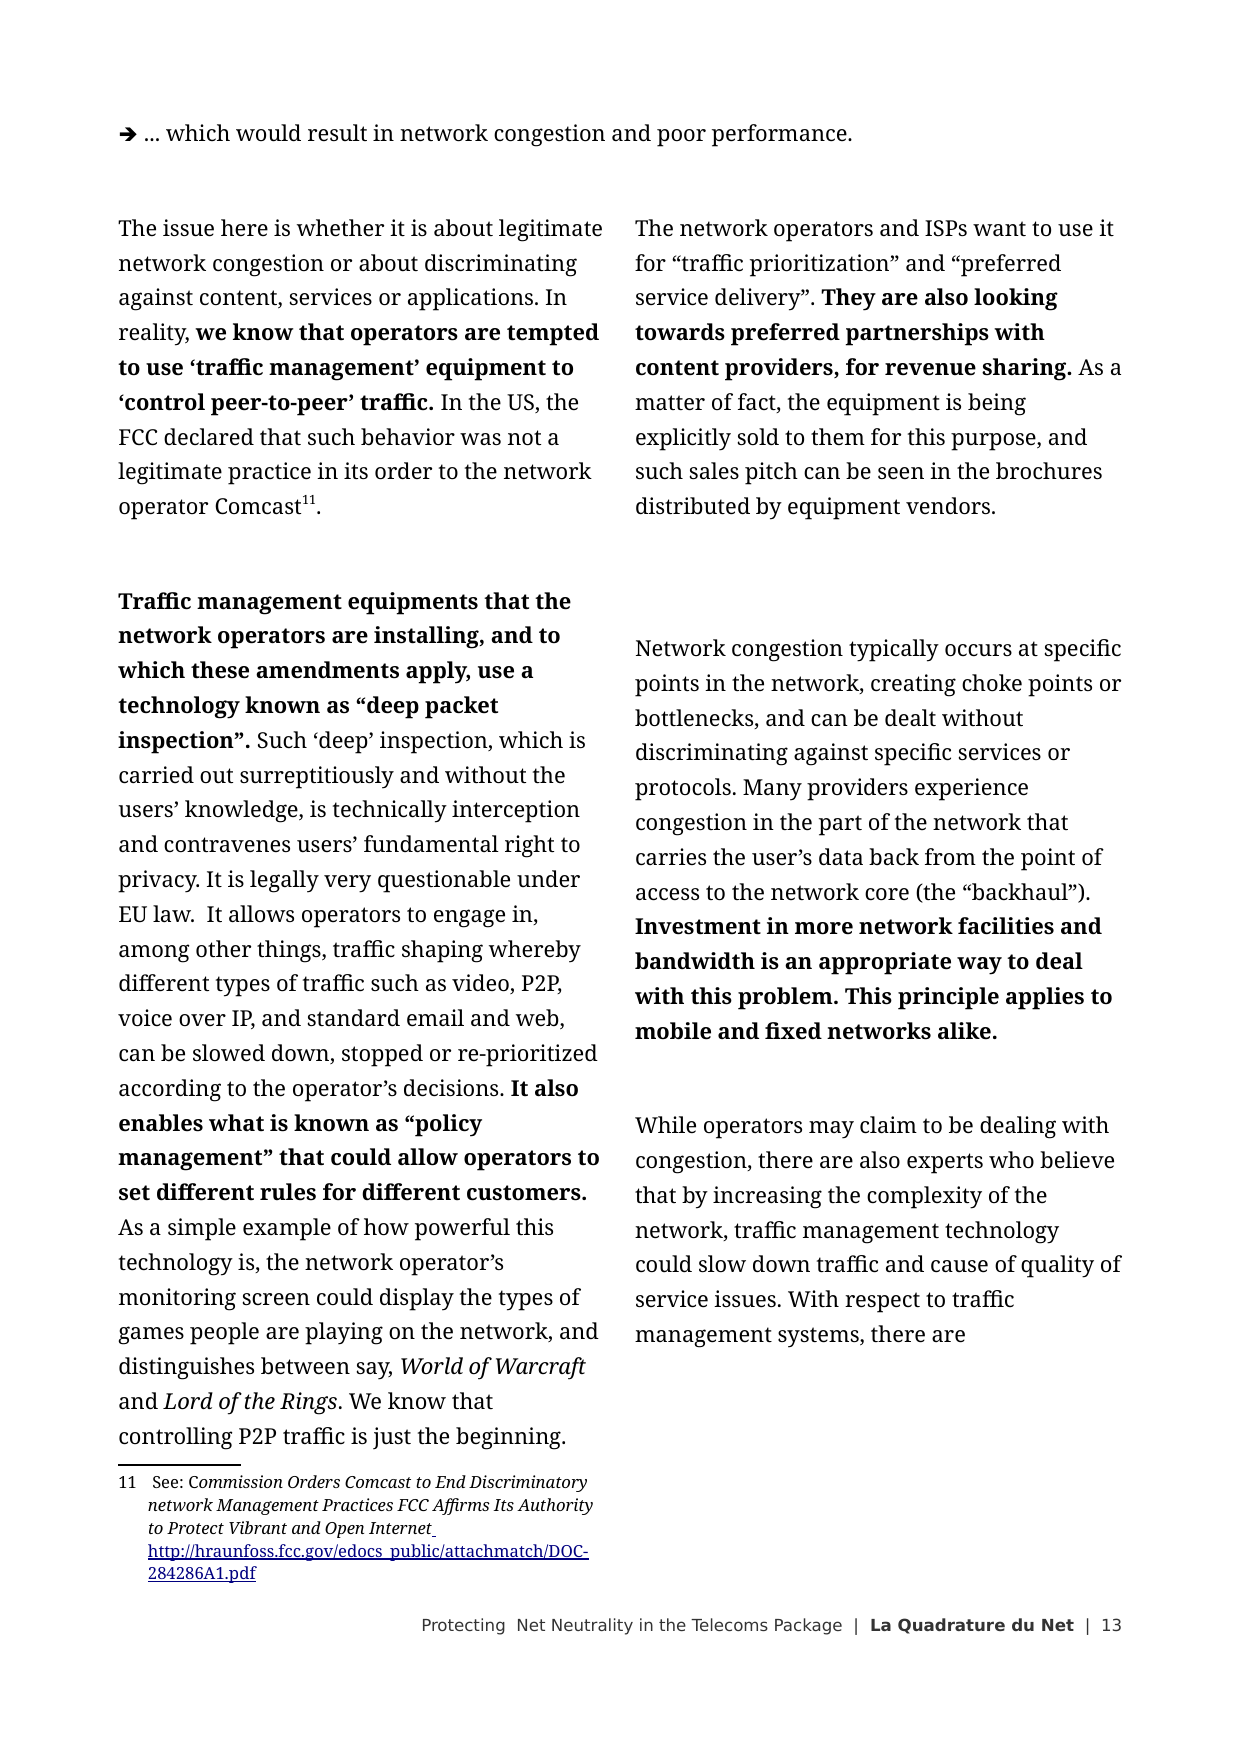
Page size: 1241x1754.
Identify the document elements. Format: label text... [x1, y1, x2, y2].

list ... which would result in network congestion and poor performance. [118, 118, 1122, 148]
text The network operators and ISPs want to use it for “traffic prioritization” and “preferred service delivery”. They are also looking towards preferred partnerships with content providers, for revenue sharing. As a matter of fact, the equipment is being explicitly sold to them for this purpose, and such sales pitch can be seen in the brochures distributed by equipment vendors. [635, 213, 1122, 521]
text The issue here is whether it is about legitimate network congestion or about discriminating against content, services or applications. In reality, we know that operators are tempted to use ‘traffic management’ equipment to ‘control peer-to-peer’ traffic. In the US, the FCC declared that such behavior was not a legitimate practice in its order to the network operator Comcast. [118, 213, 605, 521]
text Network congestion typically occurs at specific points in the network, creating choke points or bottlenecks, and can be dealt without discriminating against specific services or protocols. Many providers experience congestion in the part of the network that carries the user’s data back from the point of access to the network core (the “backhaul”). Investment in more network facilities and bandwidth is an appropriate way to deal with this problem. This principle applies to mobile and fixed networks alike. [635, 633, 1122, 1045]
text Traffic management equipments that the network operators are installing, and to which these amendments apply, use a technology known as “deep packet inspection”. Such ‘deep’ inspection, which is carried out surreptitiously and without the users’ knowledge, is technically interception and contravenes users’ fundamental right to privacy. It is legally very questionable under EU law. It allows operators to engage in, among other things, traffic shaping whereby different types of traffic such as video, P2P, voice over IP, and standard email and web, can be slowed down, stopped or re-prioritized according to the operator’s decisions. It also enables what is known as “policy management” that could allow operators to set different rules for different customers. As a simple example of how powerful this technology is, the network operator’s monitoring screen could display the types of games people are playing on the network, and distinguishes between say, World of Warcraft and Lord of the Rings. We know that controlling P2P traffic is just the beginning. [118, 586, 605, 1450]
text While operators may claim to be dealing with congestion, there are also experts who believe that by increasing the complexity of the network, traffic management technology could slow down traffic and cause of quality of service issues. With respect to traffic management systems, there are [635, 1110, 1122, 1349]
text See: Commission Orders Comcast to End Discriminatory network Management Practices FCC Affirms Its Authority to Protect Vibrant and Open Internet http://hraunfoss.fcc.gov/edocs_public/attachmatch/DOC-284286A1.pdf [118, 1471, 605, 1585]
